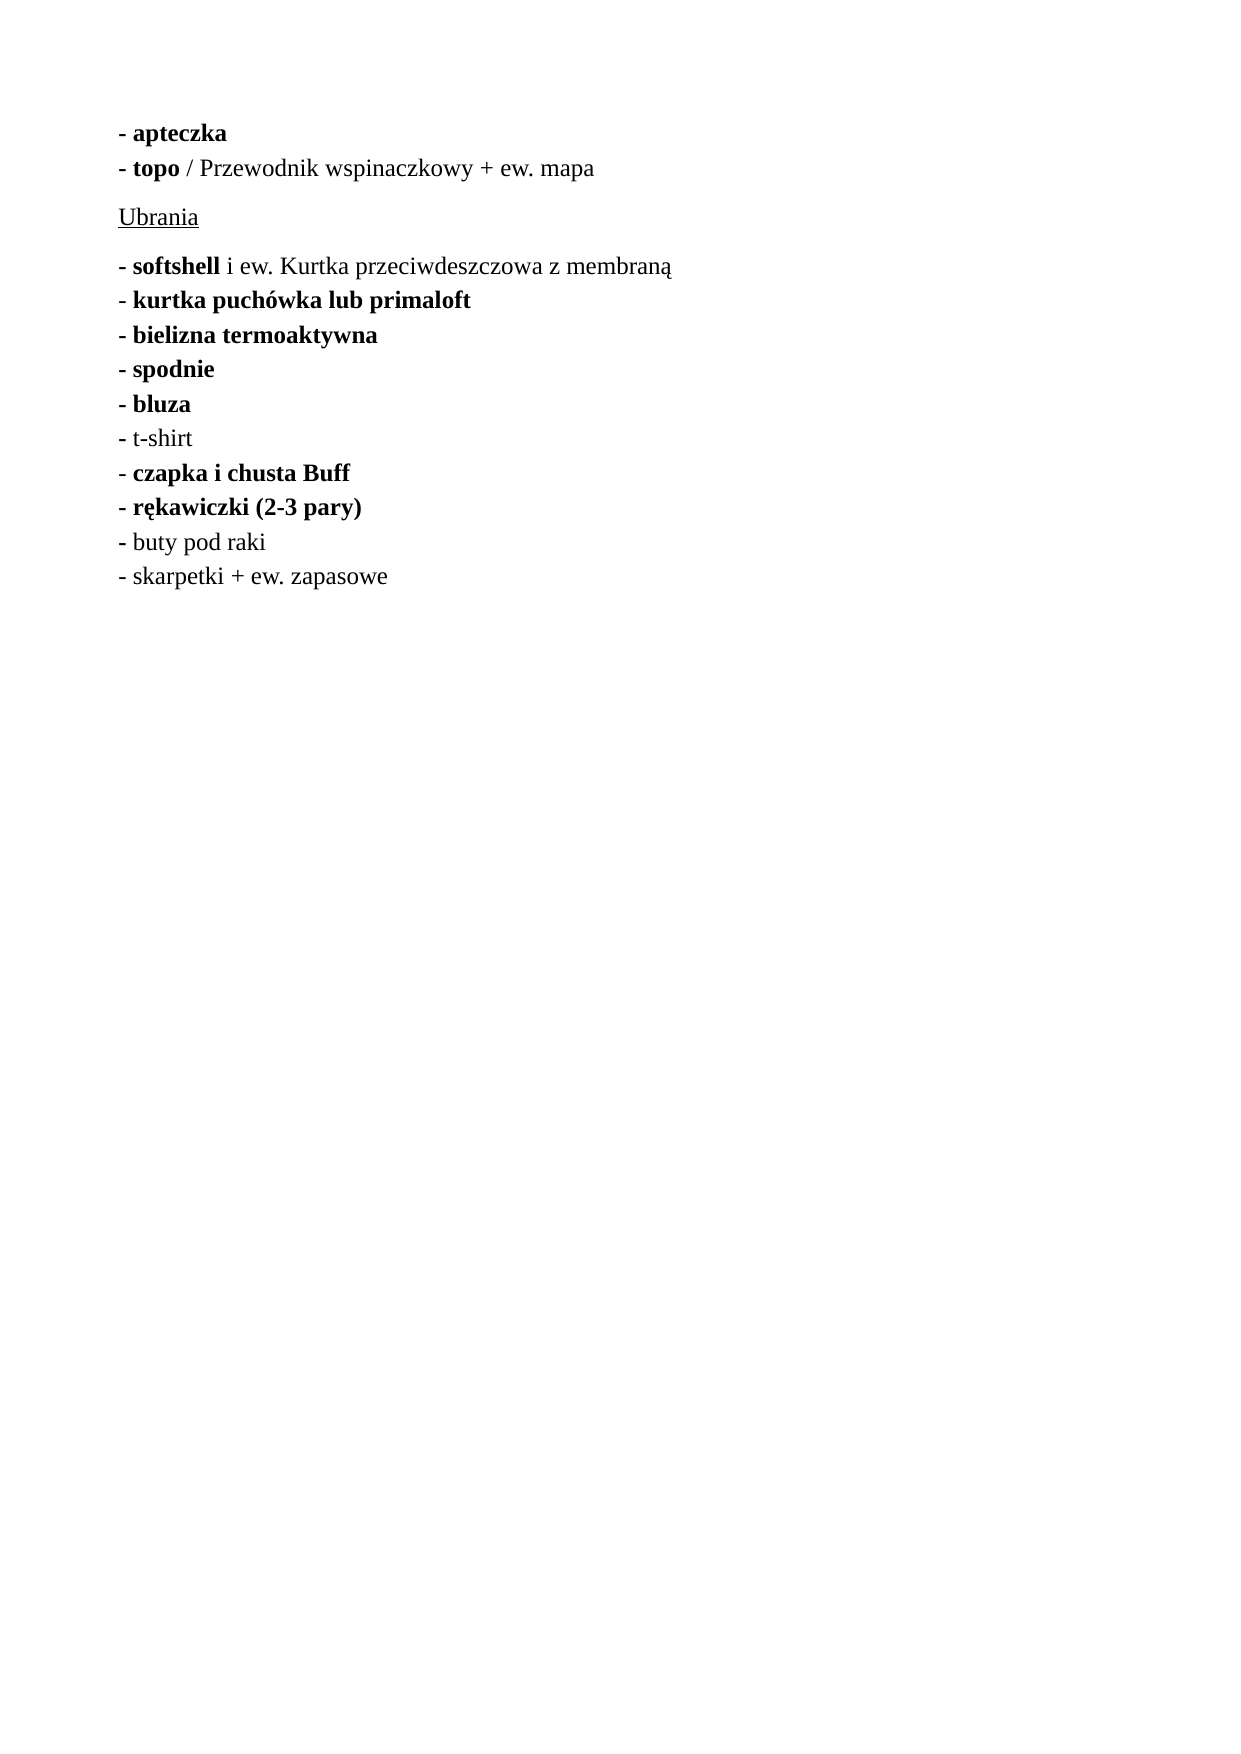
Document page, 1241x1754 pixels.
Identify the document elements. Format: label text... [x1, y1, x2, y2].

text - apteczka - topo / Przewodnik wspinaczkowy + ew. mapa [118, 118, 1122, 181]
text - softshell i ew. Kurtka przeciwdeszczowa z membraną - kurtka puchówka lub primaloft - bielizna termoaktywna - spodnie - bluza - t-shirt - czapka i chusta Buff - rękawiczki (2-3 pary) - buty pod raki - skarpetki + ew. zapasowe [118, 251, 1122, 590]
text Ubrania [118, 202, 1122, 230]
